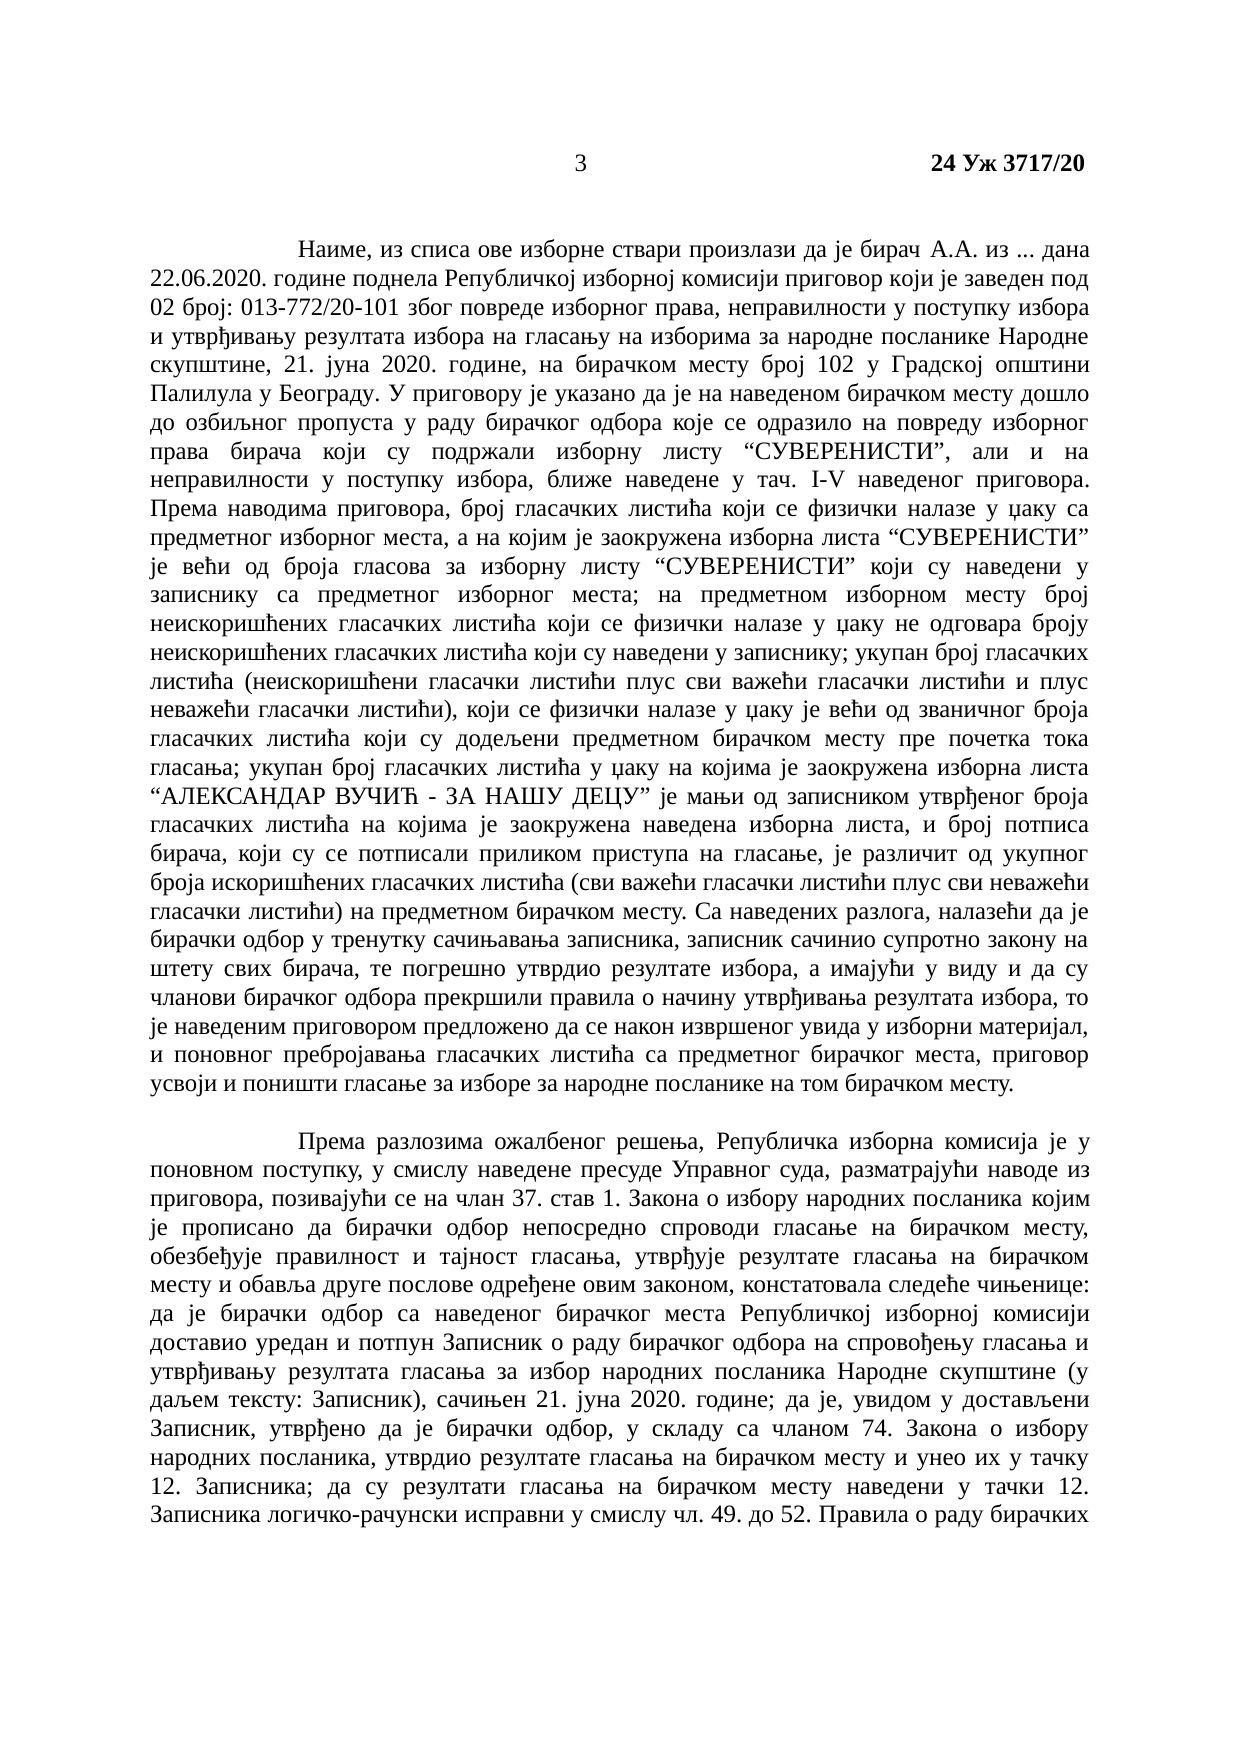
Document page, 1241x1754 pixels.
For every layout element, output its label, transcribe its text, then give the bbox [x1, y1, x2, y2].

text Наиме, из списа ове изборне ствари произлази да је бирач A.A. из ... дана 22.06.2020. године поднела Републичкој изборној комисији приговор који је заведен под 02 број: 013-772/20-101 због повреде изборног права, неправилности у поступку избора и утврђивању резултата избора на гласању на изборима за народне посланике Народне скупштине, 21. јуна 2020. године, на бирачком месту број 102 у Градској општини Палилула у Београду. У приговору је указано да је на наведеном бирачком месту дошло до озбиљног пропуста у раду бирачког одбора које се одразило на повреду изборног права бирача који су подржали изборну листу “СУВЕРЕНИСТИ”, али и на неправилности у поступку избора, ближе наведене у тач. I-V наведеног приговора. Према наводима приговора, број гласачких листића који се физички налазе у џаку са предметног изборног места, а на којим је заокружена изборна листа “СУВЕРЕНИСТИ” је већи од броја гласова за изборну листу “СУВЕРЕНИСТИ” који су наведени у записнику са предметног изборног места; на предметном изборном месту број неискоришћених гласачких листића који се физички налазе у џаку не одговара броју неискоришћених гласачких листића који су наведени у записнику; укупан број гласачких листића (неискоришћени гласачки листићи плус сви важећи гласачки листићи и плус неважећи гласачки листићи), који се физички налазе у џаку је већи од званичног броја гласачких листића који су додељени предметном бирачком месту пре почетка тока гласања; укупан број гласачких листића у џаку на којима је заокружена изборна листа “АЛЕКСАНДАР ВУЧИЋ - ЗА НАШУ ДЕЦУ” је мањи од записником утврђеног броја гласачких листића на којима је заокружена наведена изборна листа, и број потписа бирача, који су се потписали приликом приступа на гласање, је различит од укупног броја искоришћених гласачких листића (сви важећи гласачки листићи плус сви неважећи гласачки листићи) на предметном бирачком месту. Са наведених разлога, налазећи да је бирачки одбор у тренутку сачињавања записника, записник сачинио супротно закону на штету свих бирача, те погрешно утврдио резултате избора, а имајући у виду и да су чланови бирачког одбора прекршили правила о начину утврђивања резултата избора, то је наведеним приговором предложено да се након извршеног увида у изборни материјал, и поновног пребројавања гласачких листића са предметног бирачког места, приговор усвоји и поништи гласање за изборе за народне посланике на том бирачком месту. [150, 234, 1090, 1097]
text Према разлозима ожалбеног решења, Републичка изборна комисија је у поновном поступку, у смислу наведене пресуде Управног суда, разматрајући наводе из приговора, позивајући се на члан 37. став 1. Закона о избору народних посланика којим је прописано да бирачки одбор непосредно спроводи гласање на бирачком месту, обезбеђује правилност и тајност гласања, утврђује резултате гласања на бирачком месту и обавља друге послове одређене овим законом, констатовала следеће чињенице: да је бирачки одбор са наведеног бирачког места Републичкој изборној комисији доставио уредан и потпун Записник о раду бирачког одбора на спровођењу гласања и утврђивању резултата гласања за избор народних посланика Народне скупштине (у даљем тексту: Записник), сачињен 21. јуна 2020. године; да је, увидом у достављени Записник, утврђено да је бирачки одбор, у складу са чланом 74. Закона о избору народних посланика, утврдио резултате гласања на бирачком месту и унео их у тачку 12. Записника; да су резултати гласања на бирачком месту наведени у тачки 12. Записника логичко-рачунски исправни у смислу чл. 49. до 52. Правила о раду бирачких [150, 1126, 1090, 1528]
